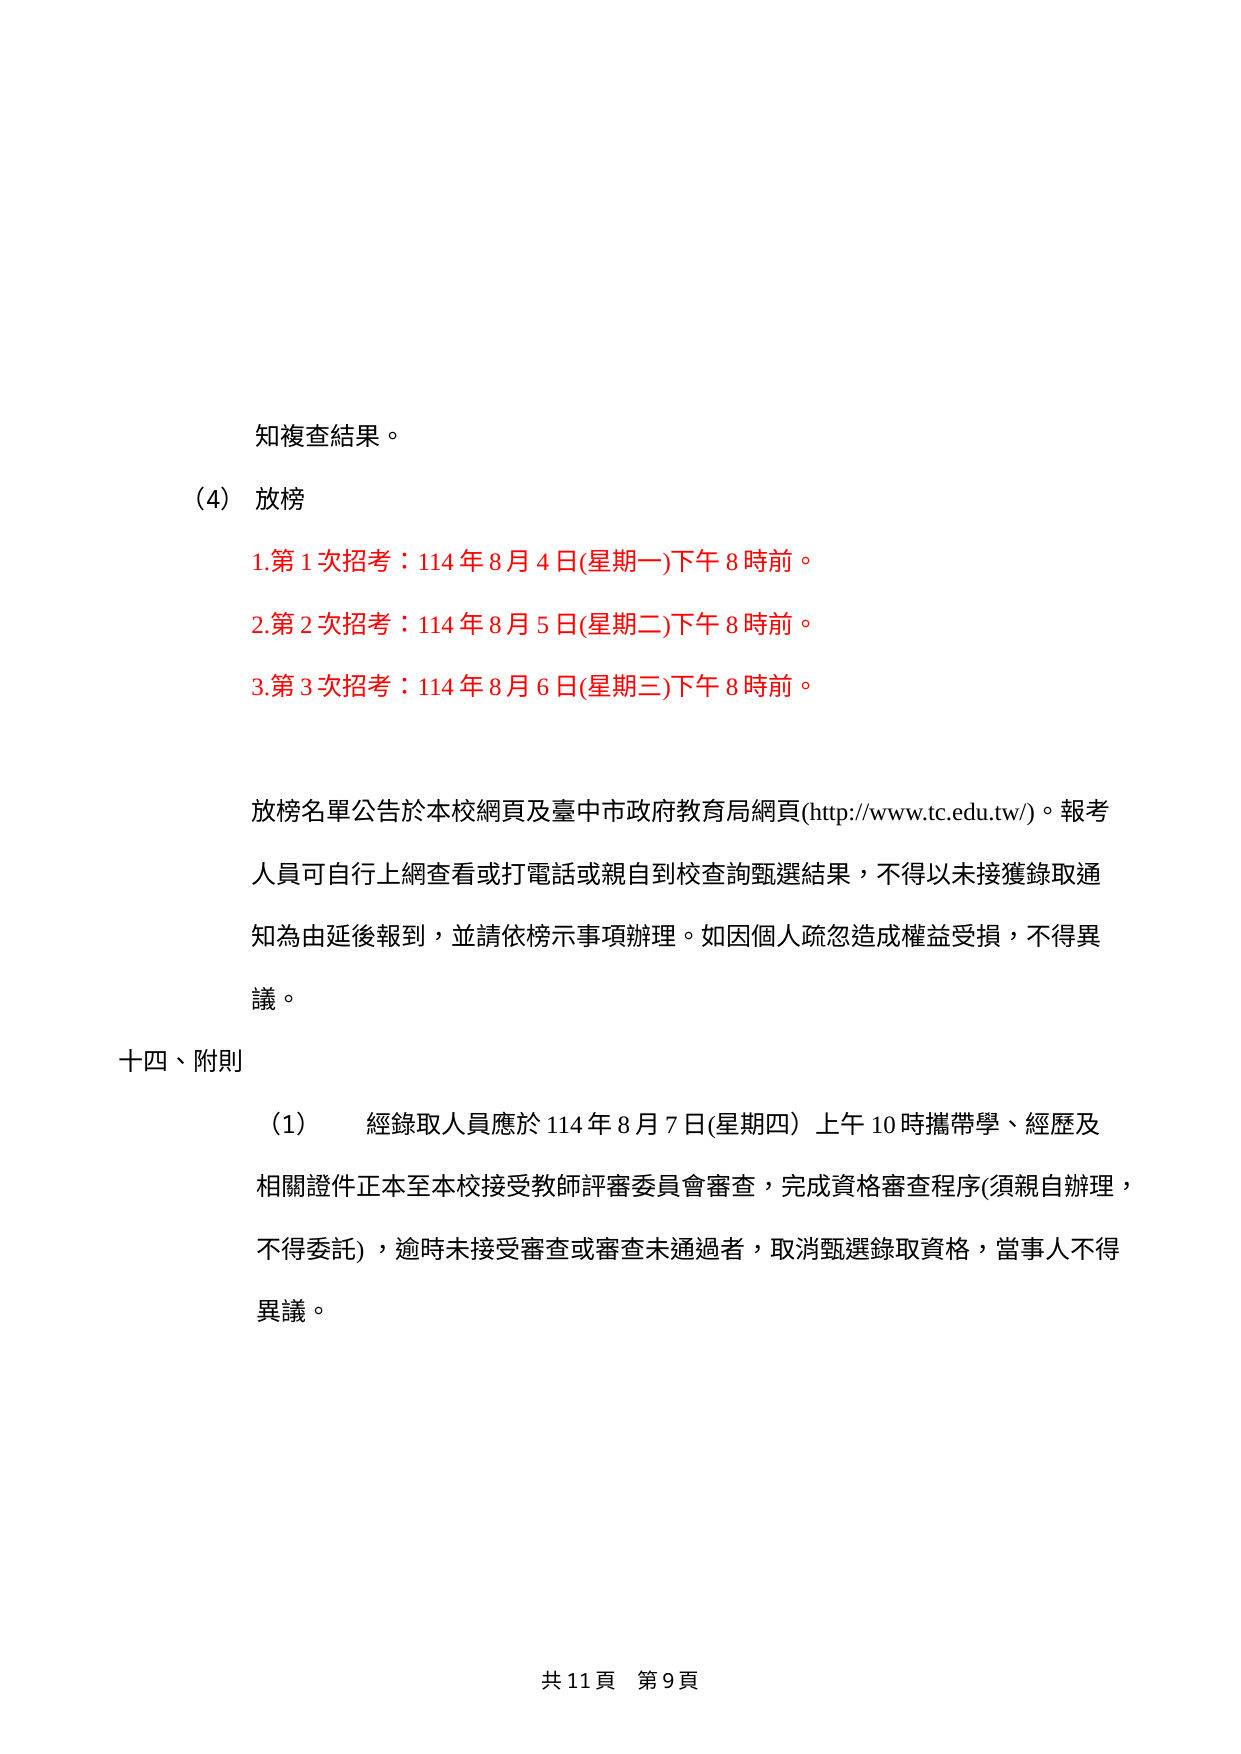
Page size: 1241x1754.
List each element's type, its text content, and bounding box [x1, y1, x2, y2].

text 1.第1次招考：114年8月4日(星期一)下午8時前。 [251, 518, 1122, 581]
text 放榜名單公告於本校網頁及臺中市政府教育局網頁(http://www.tc.edu.tw/)。報考人員可自行上網查看或打電話或親自到校查詢甄選結果，不得以未接獲錄取通知為由延後報到，並請依榜示事項辦理。如因個人疏忽造成權益受損，不得異議。 [251, 768, 1122, 1018]
text 十四、附則 [118, 1018, 1122, 1081]
text 知複查結果。 [256, 393, 1122, 456]
list 經錄取人員應於114年8月7日(星期四）上午10時攜帶學、經歷及相關證件正本至本校接受教師評審委員會審查，完成資格審查程序(須親自辦理，不得委託) ，逾時未接受審查或審查未通過者，取消甄選錄取資格，當事人不得異議。 [256, 1081, 1122, 1331]
text 3.第3次招考：114年8月6日(星期三)下午8時前。 [251, 643, 1122, 706]
text 2.第2次招考：114年8月5日(星期二)下午8時前。 [251, 581, 1122, 643]
list 放榜 [181, 456, 1122, 518]
